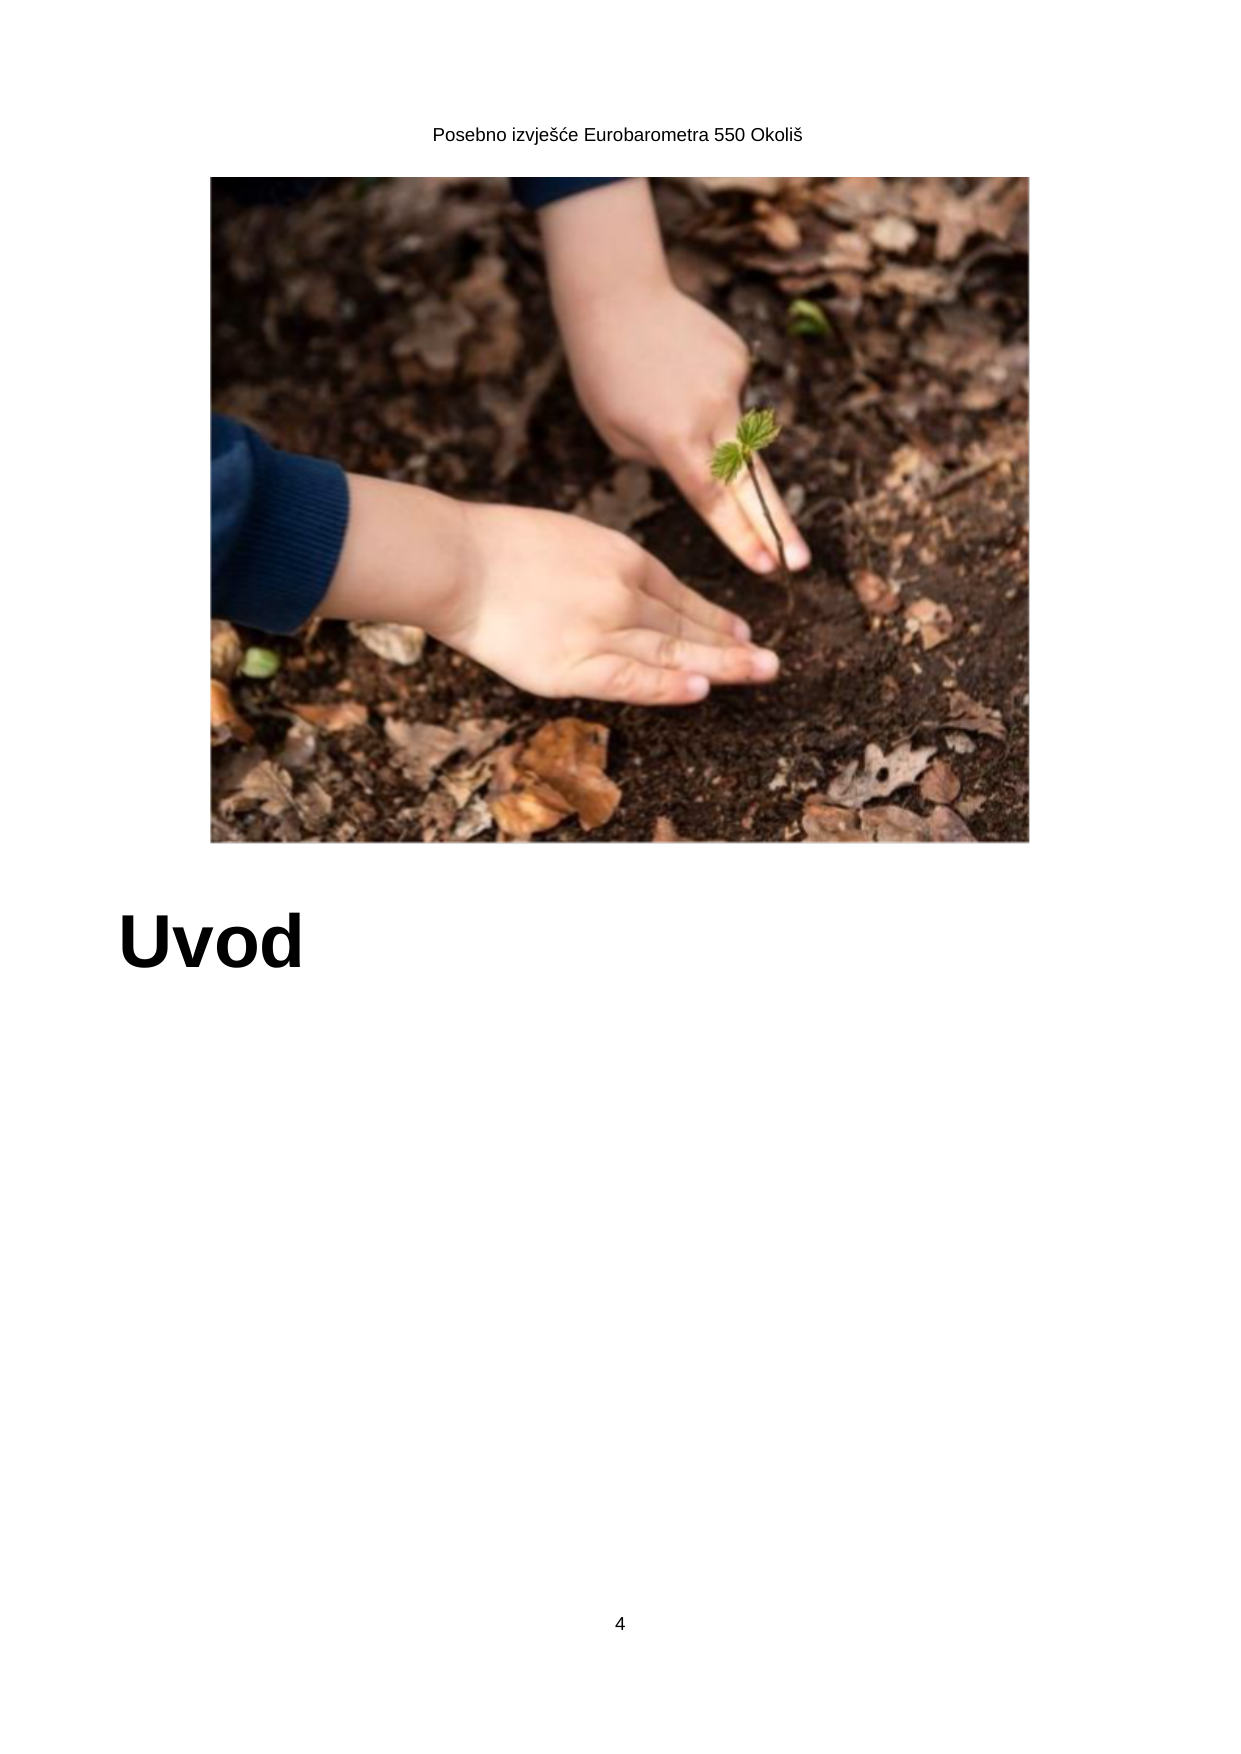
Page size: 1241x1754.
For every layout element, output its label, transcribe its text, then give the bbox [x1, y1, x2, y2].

picture [210, 177, 1031, 845]
subtitle Uvod [118, 897, 1122, 983]
